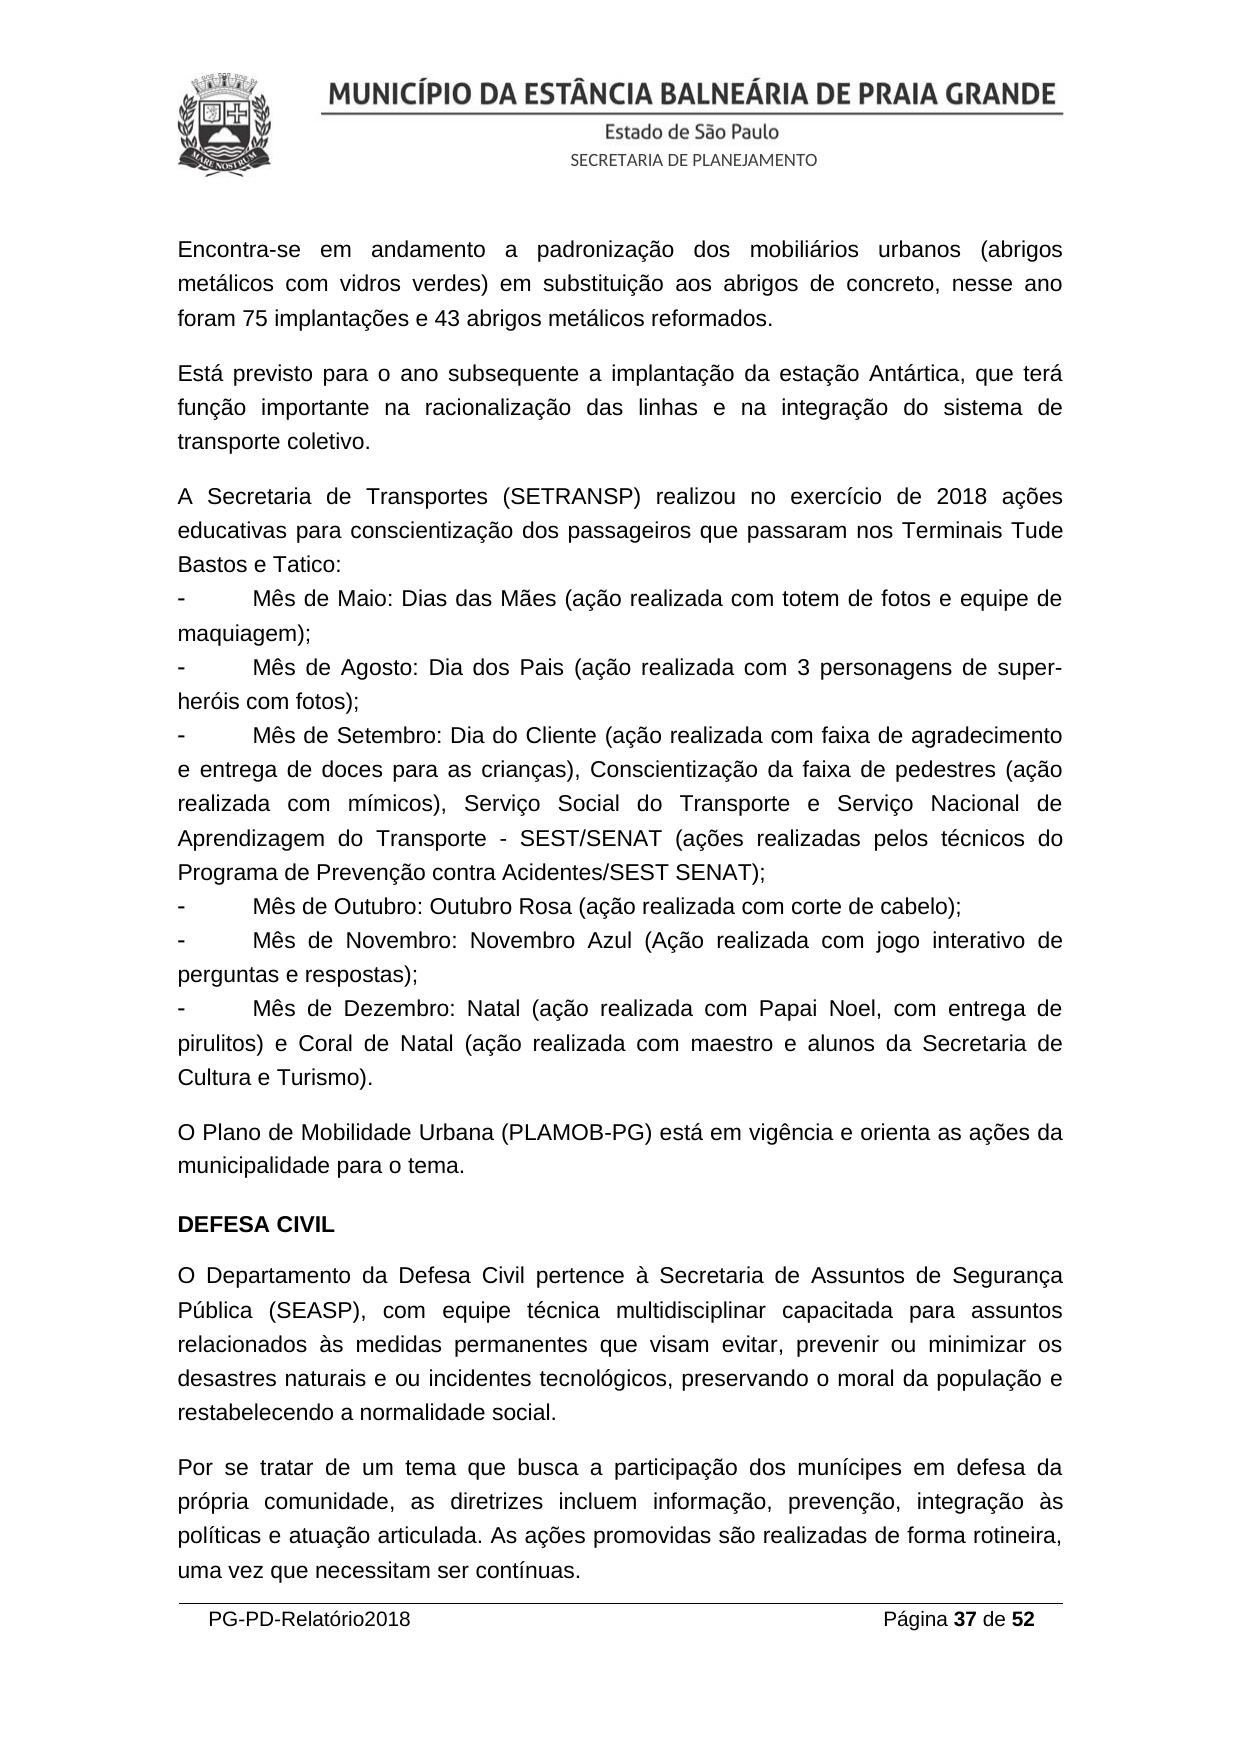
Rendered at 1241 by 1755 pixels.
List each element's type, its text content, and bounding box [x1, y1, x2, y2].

text A Secretaria de Transportes (SETRANSP) realizou no exercício de 2018 ações educativas para conscientização dos passageiros que passaram nos Terminais Tude Bastos e Tatico: [177, 483, 1063, 578]
subtitle DEFESA CIVIL [177, 1211, 1063, 1237]
text O Plano de Mobilidade Urbana (PLAMOB-PG) está em vigência e orienta as ações da municipalidade para o tema. [177, 1119, 1063, 1179]
text Está previsto para o ano subsequente a implantação da estação Antártica, que terá função importante na racionalização das linhas e na integração do sistema de transporte coletivo. [177, 359, 1063, 454]
list Mês de Novembro: Novembro Azul (Ação realizada com jogo interativo de perguntas e respostas); [177, 927, 1063, 988]
list Mês de Agosto: Dia dos Pais (ação realizada com 3 personagens de super-heróis com fotos); [177, 654, 1063, 714]
text Encontra-se em andamento a padronização dos mobiliários urbanos (abrigos metálicos com vidros verdes) em substituição aos abrigos de concreto, nesse ano foram 75 implantações e 43 abrigos metálicos reformados. [177, 236, 1063, 331]
text Por se tratar de um tema que busca a participação dos munícipes em defesa da própria comunidade, as diretrizes incluem informação, prevenção, integração às políticas e atuação articulada. As ações promovidas são realizadas de forma rotineira, uma vez que necessitam ser contínuas. [177, 1454, 1063, 1583]
list Mês de Setembro: Dia do Cliente (ação realizada com faixa de agradecimento e entrega de doces para as crianças), Conscientização da faixa de pedestres (ação realizada com mímicos), Serviço Social do Transporte e Serviço Nacional de Aprendizagem do Transporte - SEST/SENAT (ações realizadas pelos técnicos do Programa de Prevenção contra Acidentes/SEST SENAT); [177, 722, 1063, 885]
list Mês de Outubro: Outubro Rosa (ação realizada com corte de cabelo); [177, 893, 1063, 919]
text O Departamento da Defesa Civil pertence à Secretaria de Assuntos de Segurança Pública (SEASP), com equipe técnica multidisciplinar capacitada para assuntos relacionados às medidas permanentes que visam evitar, prevenir ou minimizar os desastres naturais e ou incidentes tecnológicos, preservando o moral da população e restabelecendo a normalidade social. [177, 1262, 1063, 1425]
list Mês de Maio: Dias das Mães (ação realizada com totem de fotos e equipe de maquiagem); [177, 585, 1063, 646]
list Mês de Dezembro: Natal (ação realizada com Papai Noel, com entrega de pirulitos) e Coral de Natal (ação realizada com maestro e alunos da Secretaria de Cultura e Turismo). [177, 995, 1063, 1090]
